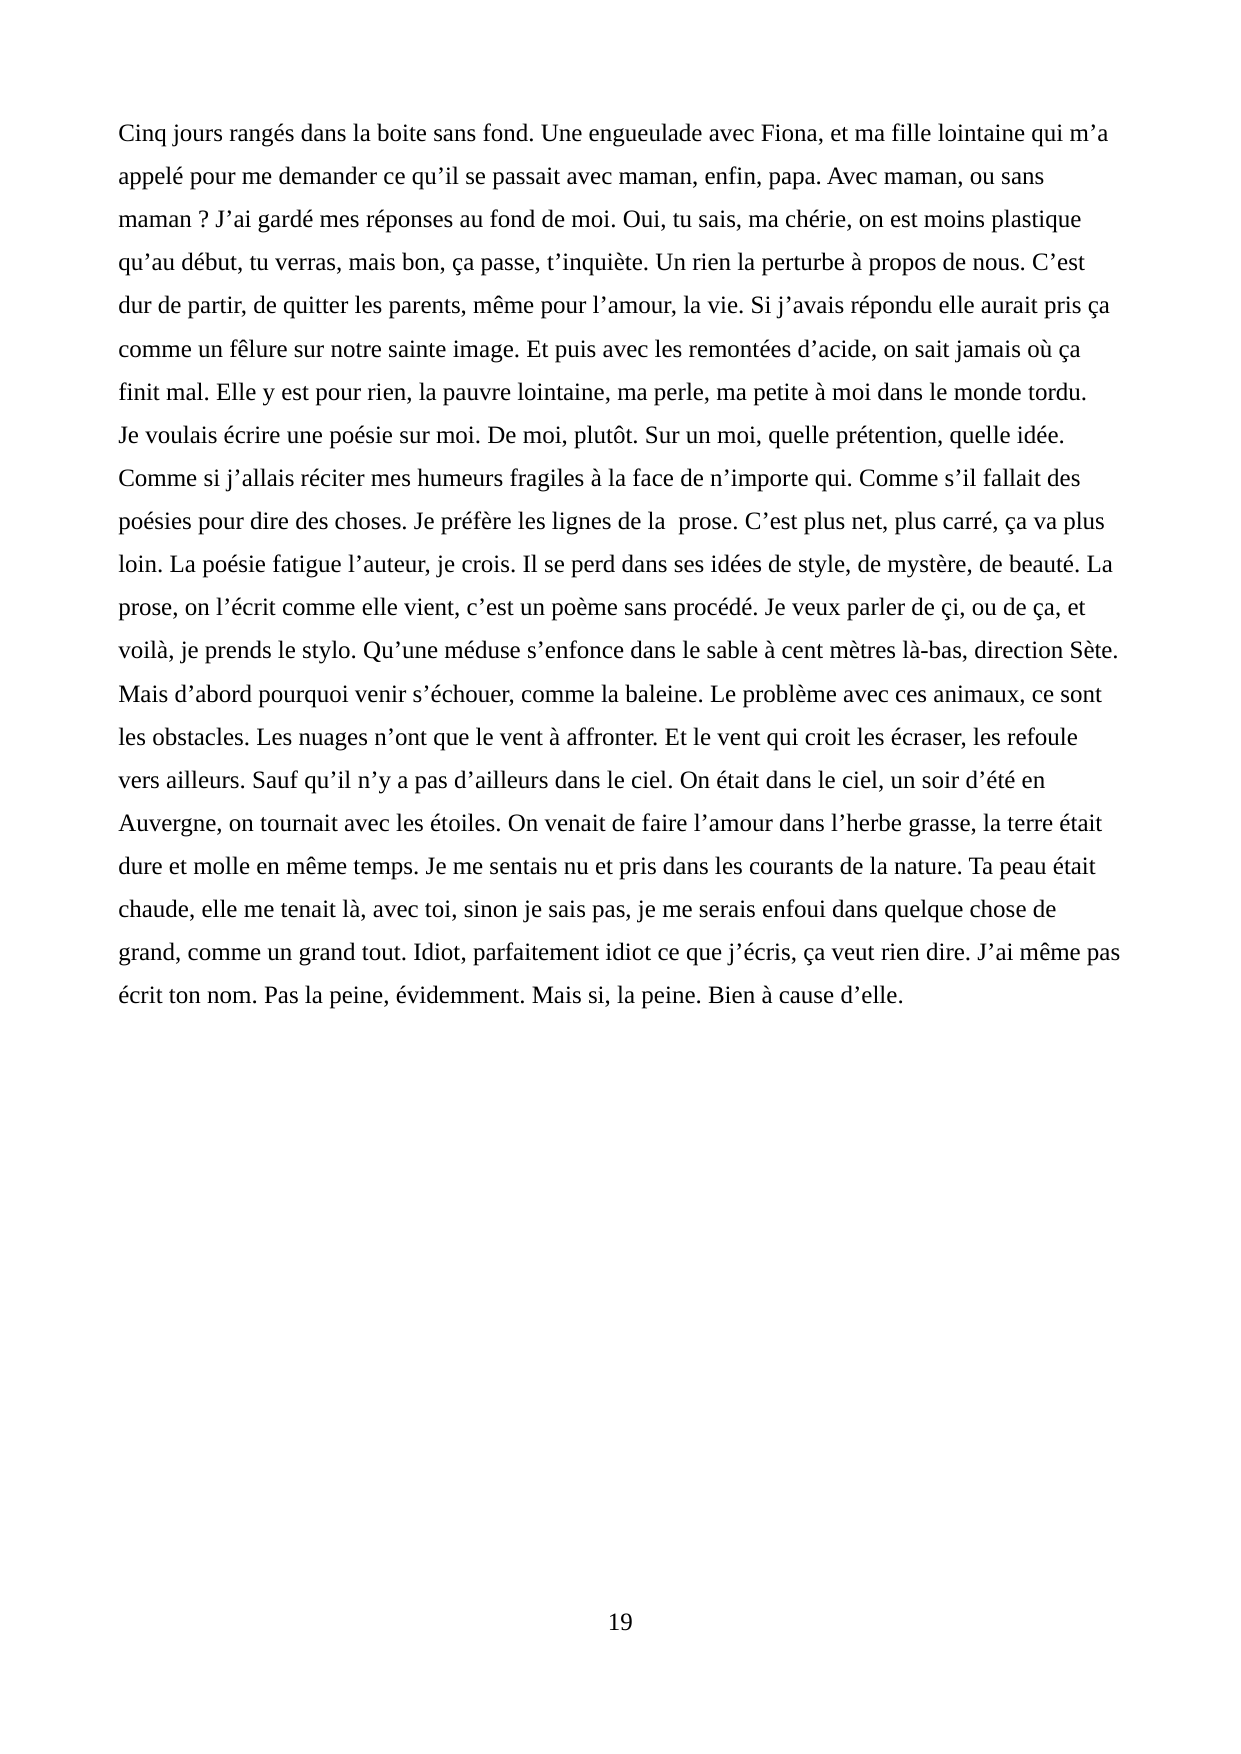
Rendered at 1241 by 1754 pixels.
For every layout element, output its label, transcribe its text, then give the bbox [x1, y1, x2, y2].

text Je voulais écrire une poésie sur moi. De moi, plutôt. Sur un moi, quelle prétention, quelle idée. Comme si j’allais réciter mes humeurs fragiles à la face de n’importe qui. Comme s’il fallait des poésies pour dire des choses. Je préfère les lignes de la prose. C’est plus net, plus carré, ça va plus loin. La poésie fatigue l’auteur, je crois. Il se perd dans ses idées de style, de mystère, de beauté. La prose, on l’écrit comme elle vient, c’est un poème sans procédé. Je veux parler de çi, ou de ça, et voilà, je prends le stylo. Qu’une méduse s’enfonce dans le sable à cent mètres là-bas, direction Sète. Mais d’abord pourquoi venir s’échouer, comme la baleine. Le problème avec ces animaux, ce sont les obstacles. Les nuages n’ont que le vent à affronter. Et le vent qui croit les écraser, les refoule vers ailleurs. Sauf qu’il n’y a pas d’ailleurs dans le ciel. On était dans le ciel, un soir d’été en Auvergne, on tournait avec les étoiles. On venait de faire l’amour dans l’herbe grasse, la terre était dure et molle en même temps. Je me sentais nu et pris dans les courants de la nature. Ta peau était chaude, elle me tenait là, avec toi, sinon je sais pas, je me serais enfoui dans quelque chose de grand, comme un grand tout. Idiot, parfaitement idiot ce que j’écris, ça veut rien dire. J’ai même pas écrit ton nom. Pas la peine, évidemment. Mais si, la peine. Bien à cause d’elle. [118, 420, 1122, 1009]
text Cinq jours rangés dans la boite sans fond. Une engueulade avec Fiona, et ma fille lointaine qui m’a appelé pour me demander ce qu’il se passait avec maman, enfin, papa. Avec maman, ou sans maman ? J’ai gardé mes réponses au fond de moi. Oui, tu sais, ma chérie, on est moins plastique qu’au début, tu verras, mais bon, ça passe, t’inquiète. Un rien la perturbe à propos de nous. C’est dur de partir, de quitter les parents, même pour l’amour, la vie. Si j’avais répondu elle aurait pris ça comme un fêlure sur notre sainte image. Et puis avec les remontées d’acide, on sait jamais où ça finit mal. Elle y est pour rien, la pauvre lointaine, ma perle, ma petite à moi dans le monde tordu. [118, 118, 1122, 406]
